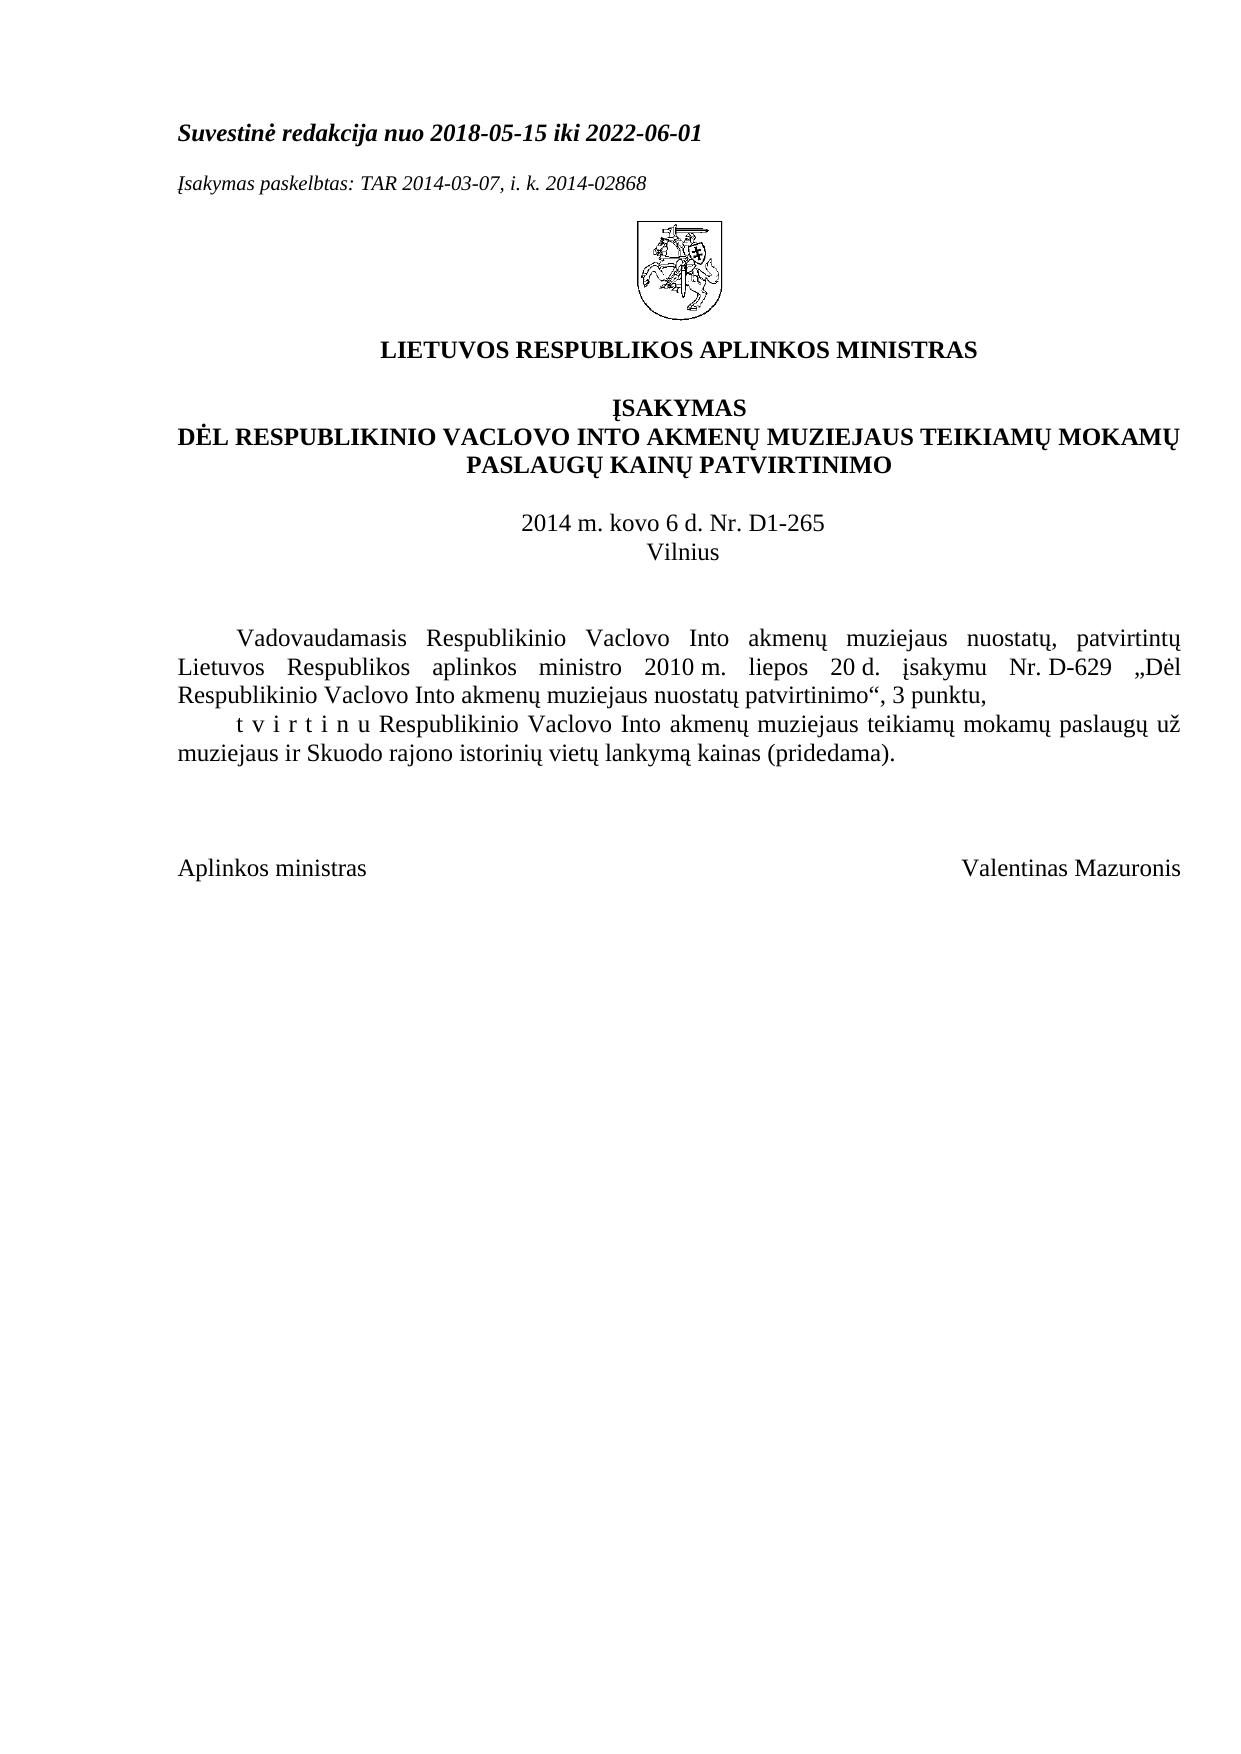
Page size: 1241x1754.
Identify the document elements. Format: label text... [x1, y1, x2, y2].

text Vilnius [177, 537, 1181, 565]
text t v i r t i n u Respublikinio Vaclovo Into akmenų muziejaus teikiamų mokamų paslaugų už muziejaus ir Skuodo rajono istorinių vietų lankymą kainas (pridedama). [177, 709, 1181, 767]
text Suvestinė redakcija nuo 2018-05-15 iki 2022-06-01 [177, 118, 1181, 147]
text DĖL RESPUBLIKINIO VACLOVO INTO AKMENŲ MUZIEJAUS TEIKIAMŲ MOKAMŲ PASLAUGŲ KAINŲ PATVIRTINIMO [177, 422, 1181, 479]
text Aplinkos ministras Valentinas Mazuronis [177, 853, 1181, 882]
text 2014 m. kovo 6 d. Nr. D1-265 [177, 508, 1181, 537]
text ĮSAKYMAS [177, 393, 1181, 422]
text Įsakymas paskelbtas: TAR 2014-03-07, i. k. 2014-02868 [177, 171, 1181, 195]
text Vadovaudamasis Respublikinio Vaclovo Into akmenų muziejaus nuostatų, patvirtintų Lietuvos Respublikos aplinkos ministro 2010 m. liepos 20 d. įsakymu Nr. D-629 „Dėl Respublikinio Vaclovo Into akmenų muziejaus nuostatų patvirtinimo“, 3 punktu, [177, 623, 1181, 709]
text LIETUVOS RESPUBLIKOS APLINKOS MINISTRAS [177, 335, 1181, 364]
